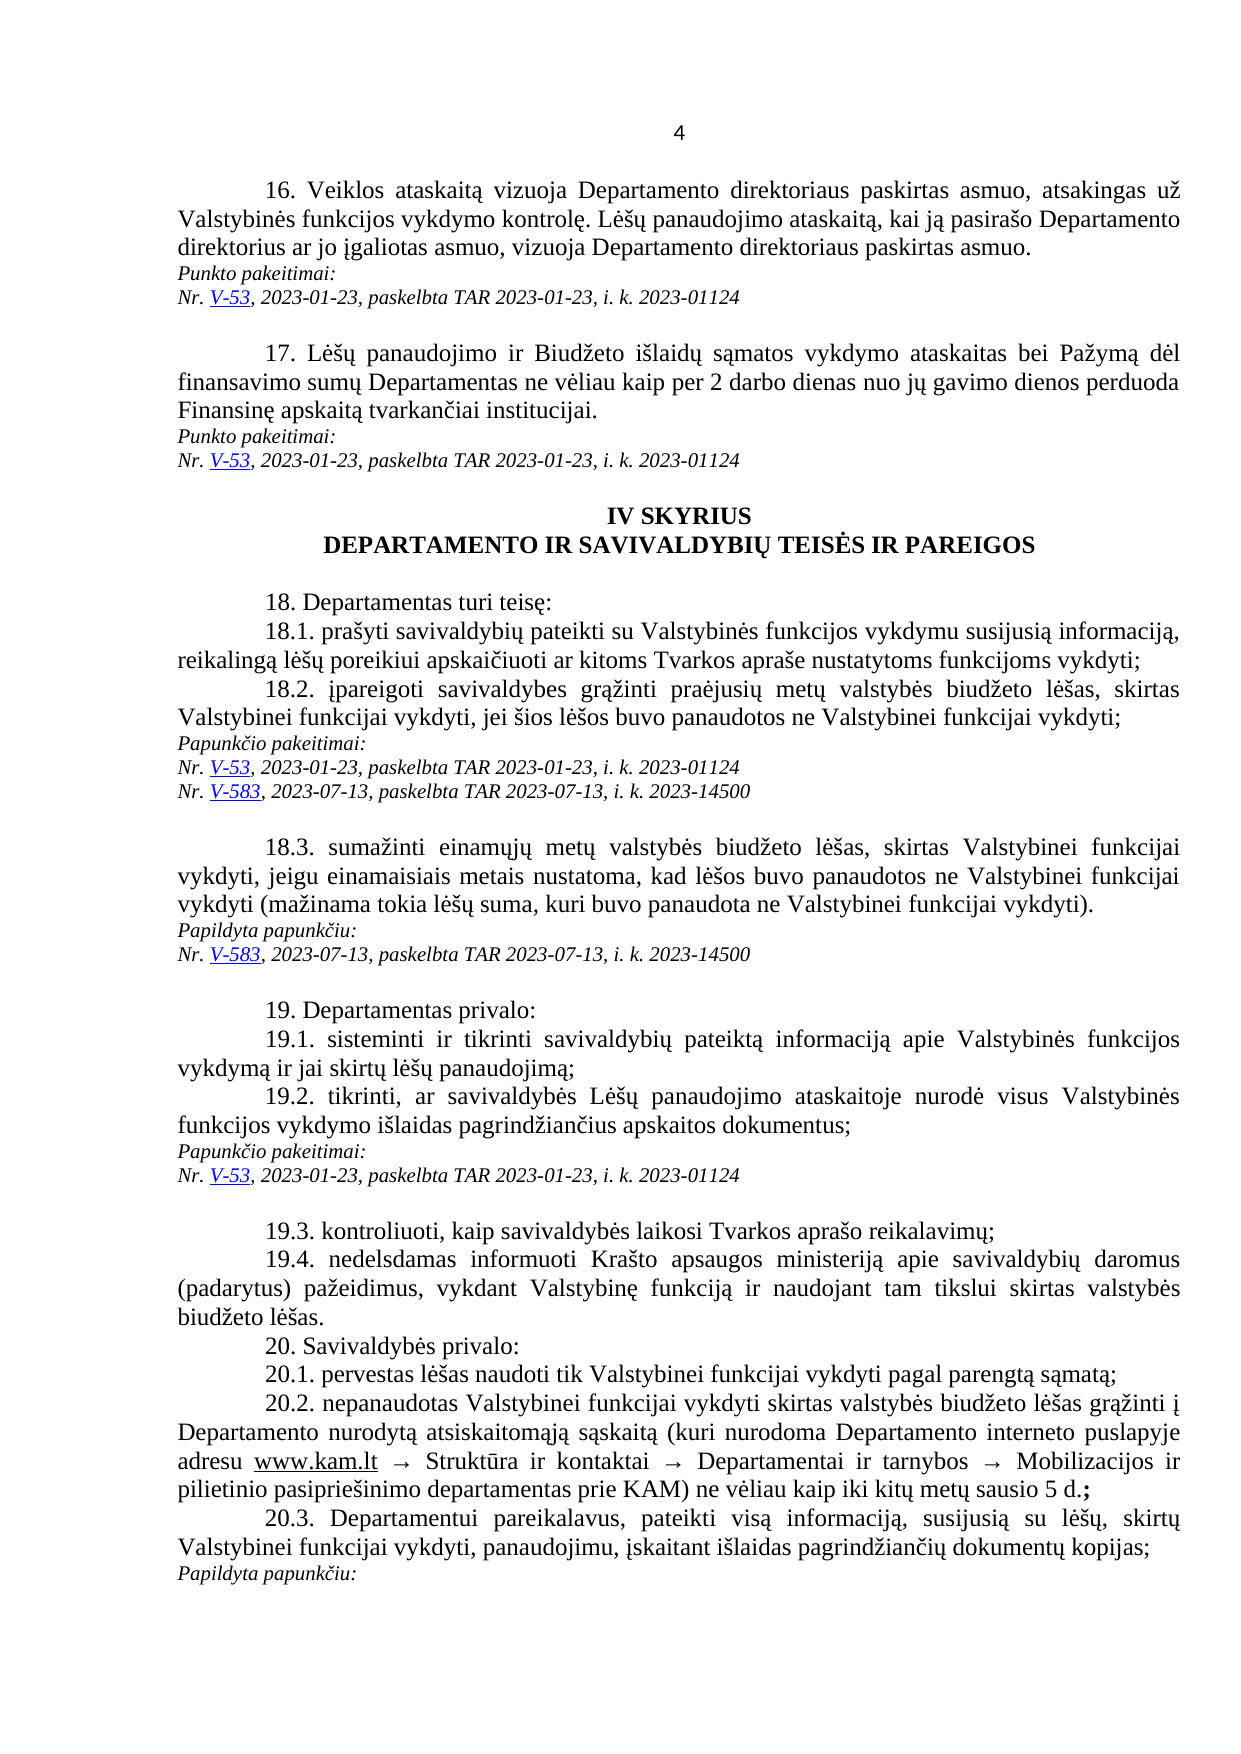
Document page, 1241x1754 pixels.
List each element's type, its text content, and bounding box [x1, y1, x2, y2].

text Papildyta papunkčiu: [177, 918, 1181, 942]
text Nr. V-53, 2023-01-23, paskelbta TAR 2023-01-23, i. k. 2023-01124 [177, 755, 1181, 779]
text 16. Veiklos ataskaitą vizuoja Departamento direktoriaus paskirtas asmuo, atsakingas už Valstybinės funkcijos vykdymo kontrolę. Lėšų panaudojimo ataskaitą, kai ją pasirašo Departamento direktorius ar jo įgaliotas asmuo, vizuoja Departamento direktoriaus paskirtas asmuo. [177, 175, 1181, 261]
text 18.1. prašyti savivaldybių pateikti su Valstybinės funkcijos vykdymu susijusią informaciją, reikalingą lėšų poreikiui apskaičiuoti ar kitoms Tvarkos apraše nustatytoms funkcijoms vykdyti; [177, 616, 1181, 674]
text IV SKYRIUS [177, 501, 1181, 530]
text 20.3. Departamentui pareikalavus, pateikti visą informaciją, susijusią su lėšų, skirtų Valstybinei funkcijai vykdyti, panaudojimu, įskaitant išlaidas pagrindžiančių dokumentų kopijas; [177, 1503, 1181, 1561]
text Nr. V-583, 2023-07-13, paskelbta TAR 2023-07-13, i. k. 2023-14500 [177, 942, 1181, 966]
text Papildyta papunkčiu: [177, 1561, 1181, 1585]
text Nr. V-583, 2023-07-13, paskelbta TAR 2023-07-13, i. k. 2023-14500 [177, 779, 1181, 803]
text Punkto pakeitimai: [177, 261, 1181, 285]
text Punkto pakeitimai: [177, 424, 1181, 448]
text Nr. V-53, 2023-01-23, paskelbta TAR 2023-01-23, i. k. 2023-01124 [177, 448, 1181, 472]
text 19.4. nedelsdamas informuoti Krašto apsaugos ministeriją apie savivaldybių daromus (padarytus) pažeidimus, vykdant Valstybinę funkciją ir naudojant tam tikslui skirtas valstybės biudžeto lėšas. [177, 1244, 1181, 1331]
text 19. Departamentas privalo: [177, 995, 1181, 1024]
text 18.3. sumažinti einamųjų metų valstybės biudžeto lėšas, skirtas Valstybinei funkcijai vykdyti, jeigu einamaisiais metais nustatoma, kad lėšos buvo panaudotos ne Valstybinei funkcijai vykdyti (mažinama tokia lėšų suma, kuri buvo panaudota ne Valstybinei funkcijai vykdyti). [177, 832, 1181, 918]
text Papunkčio pakeitimai: [177, 731, 1181, 755]
text Papunkčio pakeitimai: [177, 1139, 1181, 1163]
text Nr. V-53, 2023-01-23, paskelbta TAR 2023-01-23, i. k. 2023-01124 [177, 1163, 1181, 1187]
text 19.3. kontroliuoti, kaip savivaldybės laikosi Tvarkos aprašo reikalavimų; [177, 1216, 1181, 1244]
text 20. Savivaldybės privalo: [177, 1331, 1181, 1359]
text 19.2. tikrinti, ar savivaldybės Lėšų panaudojimo ataskaitoje nurodė visus Valstybinės funkcijos vykdymo išlaidas pagrindžiančius apskaitos dokumentus; [177, 1081, 1181, 1139]
text 20.2. nepanaudotas Valstybinei funkcijai vykdyti skirtas valstybės biudžeto lėšas grąžinti į Departamento nurodytą atsiskaitomąją sąskaitą (kuri nurodoma Departamento interneto puslapyje adresu www.kam.lt → Struktūra ir kontaktai → Departamentai ir tarnybos → Mobilizacijos ir pilietinio pasipriešinimo departamentas prie KAM) ne vėliau kaip iki kitų metų sausio 5 d.; [177, 1388, 1181, 1503]
text 19.1. sisteminti ir tikrinti savivaldybių pateiktą informaciją apie Valstybinės funkcijos vykdymą ir jai skirtų lėšų panaudojimą; [177, 1024, 1181, 1081]
text DEPARTAMENTO ir savivaldybių TEISĖS IR PAREIGOS [177, 530, 1181, 559]
text Nr. V-53, 2023-01-23, paskelbta TAR 2023-01-23, i. k. 2023-01124 [177, 285, 1181, 309]
text 17. Lėšų panaudojimo ir Biudžeto išlaidų sąmatos vykdymo ataskaitas bei Pažymą dėl finansavimo sumų Departamentas ne vėliau kaip per 2 darbo dienas nuo jų gavimo dienos perduoda Finansinę apskaitą tvarkančiai institucijai. [177, 338, 1181, 424]
text 18.2. įpareigoti savivaldybes grąžinti praėjusių metų valstybės biudžeto lėšas, skirtas Valstybinei funkcijai vykdyti, jei šios lėšos buvo panaudotos ne Valstybinei funkcijai vykdyti; [177, 674, 1181, 731]
text 20.1. pervestas lėšas naudoti tik Valstybinei funkcijai vykdyti pagal parengtą sąmatą; [177, 1359, 1181, 1388]
text 18. Departamentas turi teisę: [177, 587, 1181, 616]
